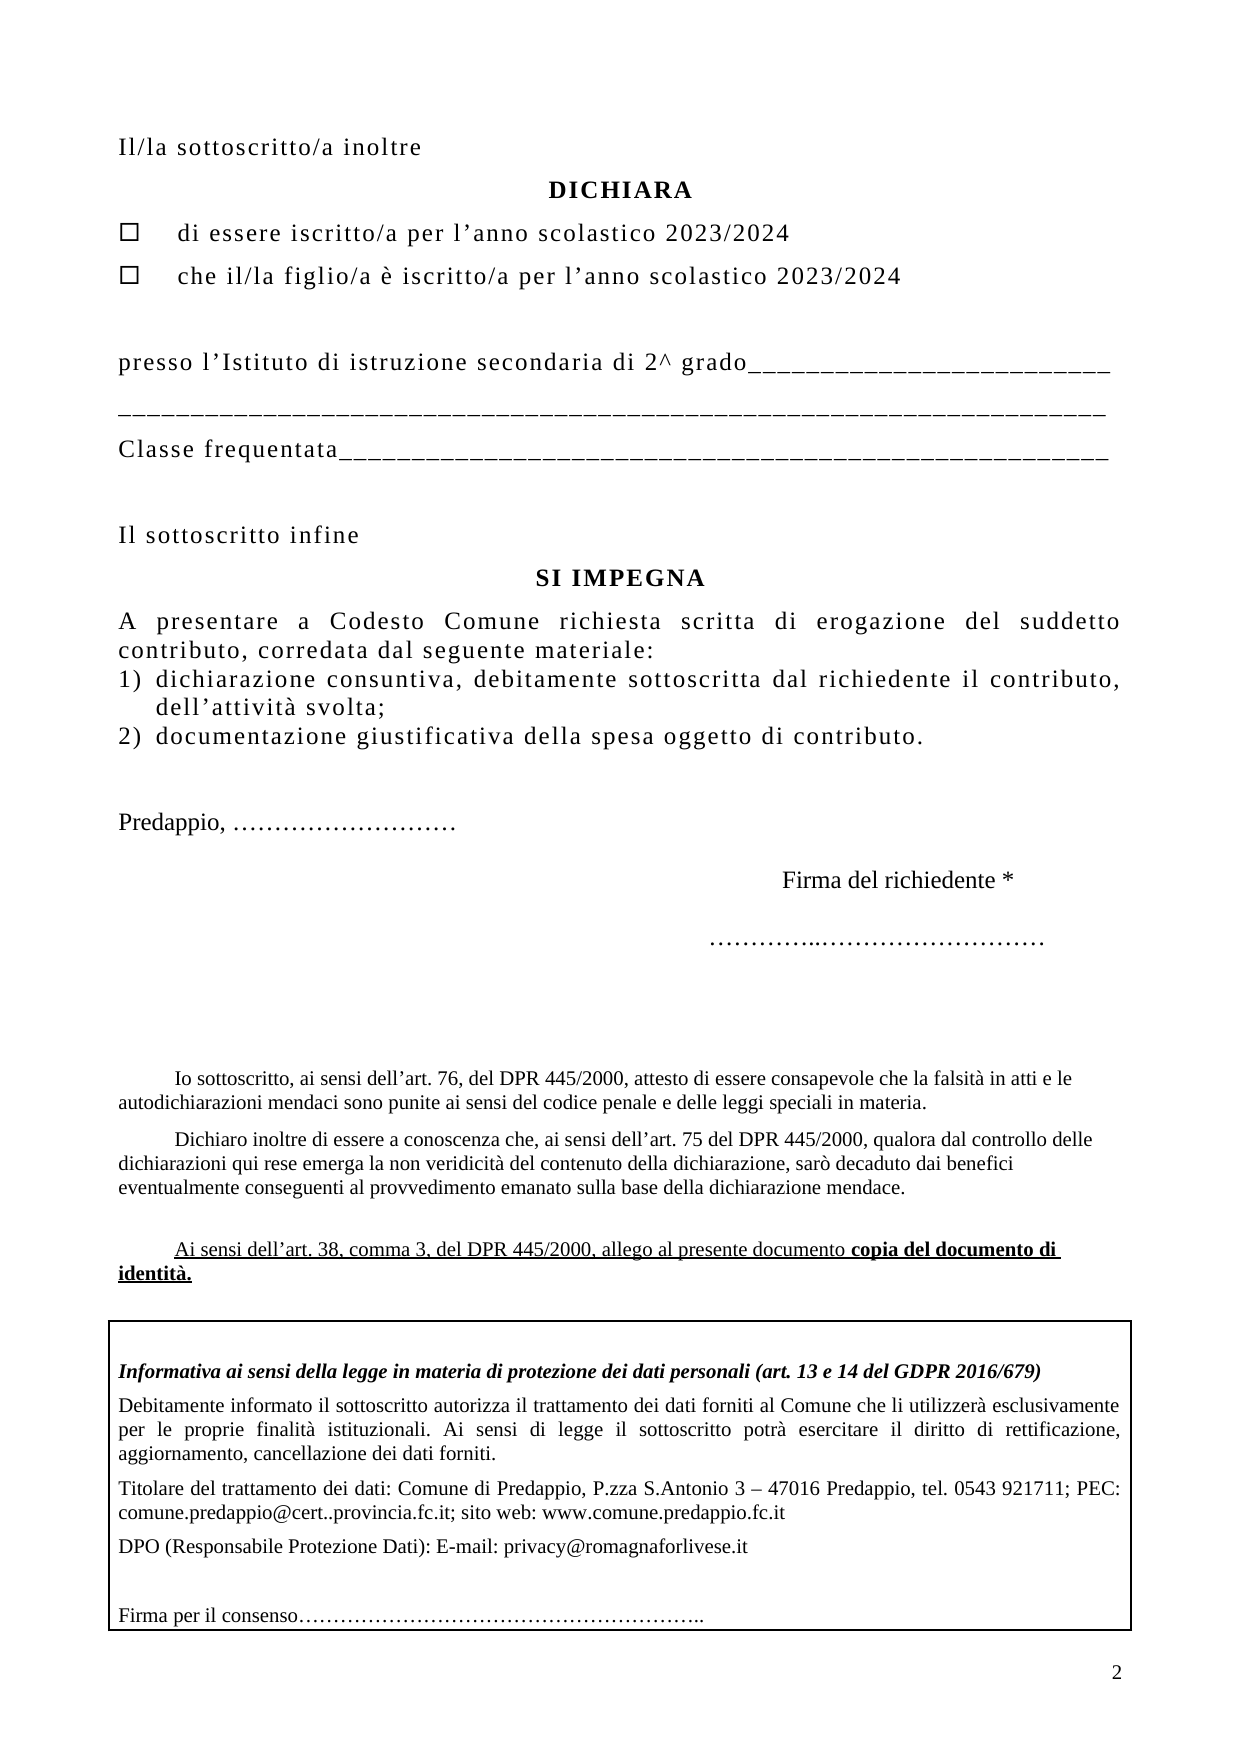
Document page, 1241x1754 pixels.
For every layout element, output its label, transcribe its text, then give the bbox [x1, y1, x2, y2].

text DPO (Responsabile Protezione Dati): E-mail: privacy@romagnaforlivese.it [110, 1530, 1130, 1558]
text Classe frequentata_____________________________________________________ [118, 434, 1122, 462]
list di essere iscritto/a per l’anno scolastico 2023/2024 [118, 218, 1122, 247]
text Debitamente informato il sottoscritto autorizza il trattamento dei dati forniti al Comune che li utilizzerà esclusivamente per le proprie finalità istituzionali. Ai sensi di legge il sottoscritto potrà esercitare il diritto di rettificazione, aggiornamento, cancellazione dei dati forniti. [110, 1389, 1130, 1465]
text ____________________________________________________________________ [118, 391, 1122, 419]
text Predappio, ……………………… [118, 807, 1122, 836]
text Il sottoscritto infine [118, 520, 1122, 549]
text Informativa ai sensi della legge in materia di protezione dei dati personali (art. 13 e 14 del GDPR 2016/679) [110, 1354, 1130, 1383]
text Dichiaro inoltre di essere a conoscenza che, ai sensi dell’art. 75 del DPR 445/2000, qualora dal controllo delle dichiarazioni qui rese emerga la non veridicità del contenuto della dichiarazione, sarò decaduto dai benefici eventualmente conseguenti al provvedimento emanato sulla base della dichiarazione mendace. [118, 1127, 1122, 1199]
text Titolare del trattamento dei dati: Comune di Predappio, P.zza S.Antonio 3 – 47016 Predappio, tel. 0543 921711; PEC: comune.predappio@cert..provincia.fc.it; sito web: www.comune.predappio.fc.it [110, 1472, 1130, 1524]
text Ai sensi dell’art. 38, comma 3, del DPR 445/2000, allego al presente documento copia del documento di identità. [118, 1236, 1122, 1284]
text …………..……………………… [118, 922, 1122, 951]
text Firma per il consenso………………………………………………….. [110, 1599, 1130, 1629]
text SI IMPEGNA [118, 563, 1122, 592]
list che il/la figlio/a è iscritto/a per l’anno scolastico 2023/2024 [118, 261, 1122, 290]
text Il/la sottoscritto/a inoltre [118, 132, 1122, 161]
text A presentare a Codesto Comune richiesta scritta di erogazione del suddetto contributo, corredata dal seguente materiale: [118, 606, 1122, 664]
text Io sottoscritto, ai sensi dell’art. 76, del DPR 445/2000, attesto di essere consapevole che la falsità in atti e le autodichiarazioni mendaci sono punite ai sensi del codice penale e delle leggi speciali in materia. [118, 1066, 1122, 1114]
text DICHIARA [118, 175, 1122, 204]
text Firma del richiedente * [118, 865, 1122, 894]
list documentazione giustificativa della spesa oggetto di contributo. [118, 721, 1122, 750]
list dichiarazione consuntiva, debitamente sottoscritta dal richiedente il contributo, dell’attività svolta; [118, 664, 1122, 721]
text presso l’Istituto di istruzione secondaria di 2^ grado_________________________ [118, 347, 1122, 376]
